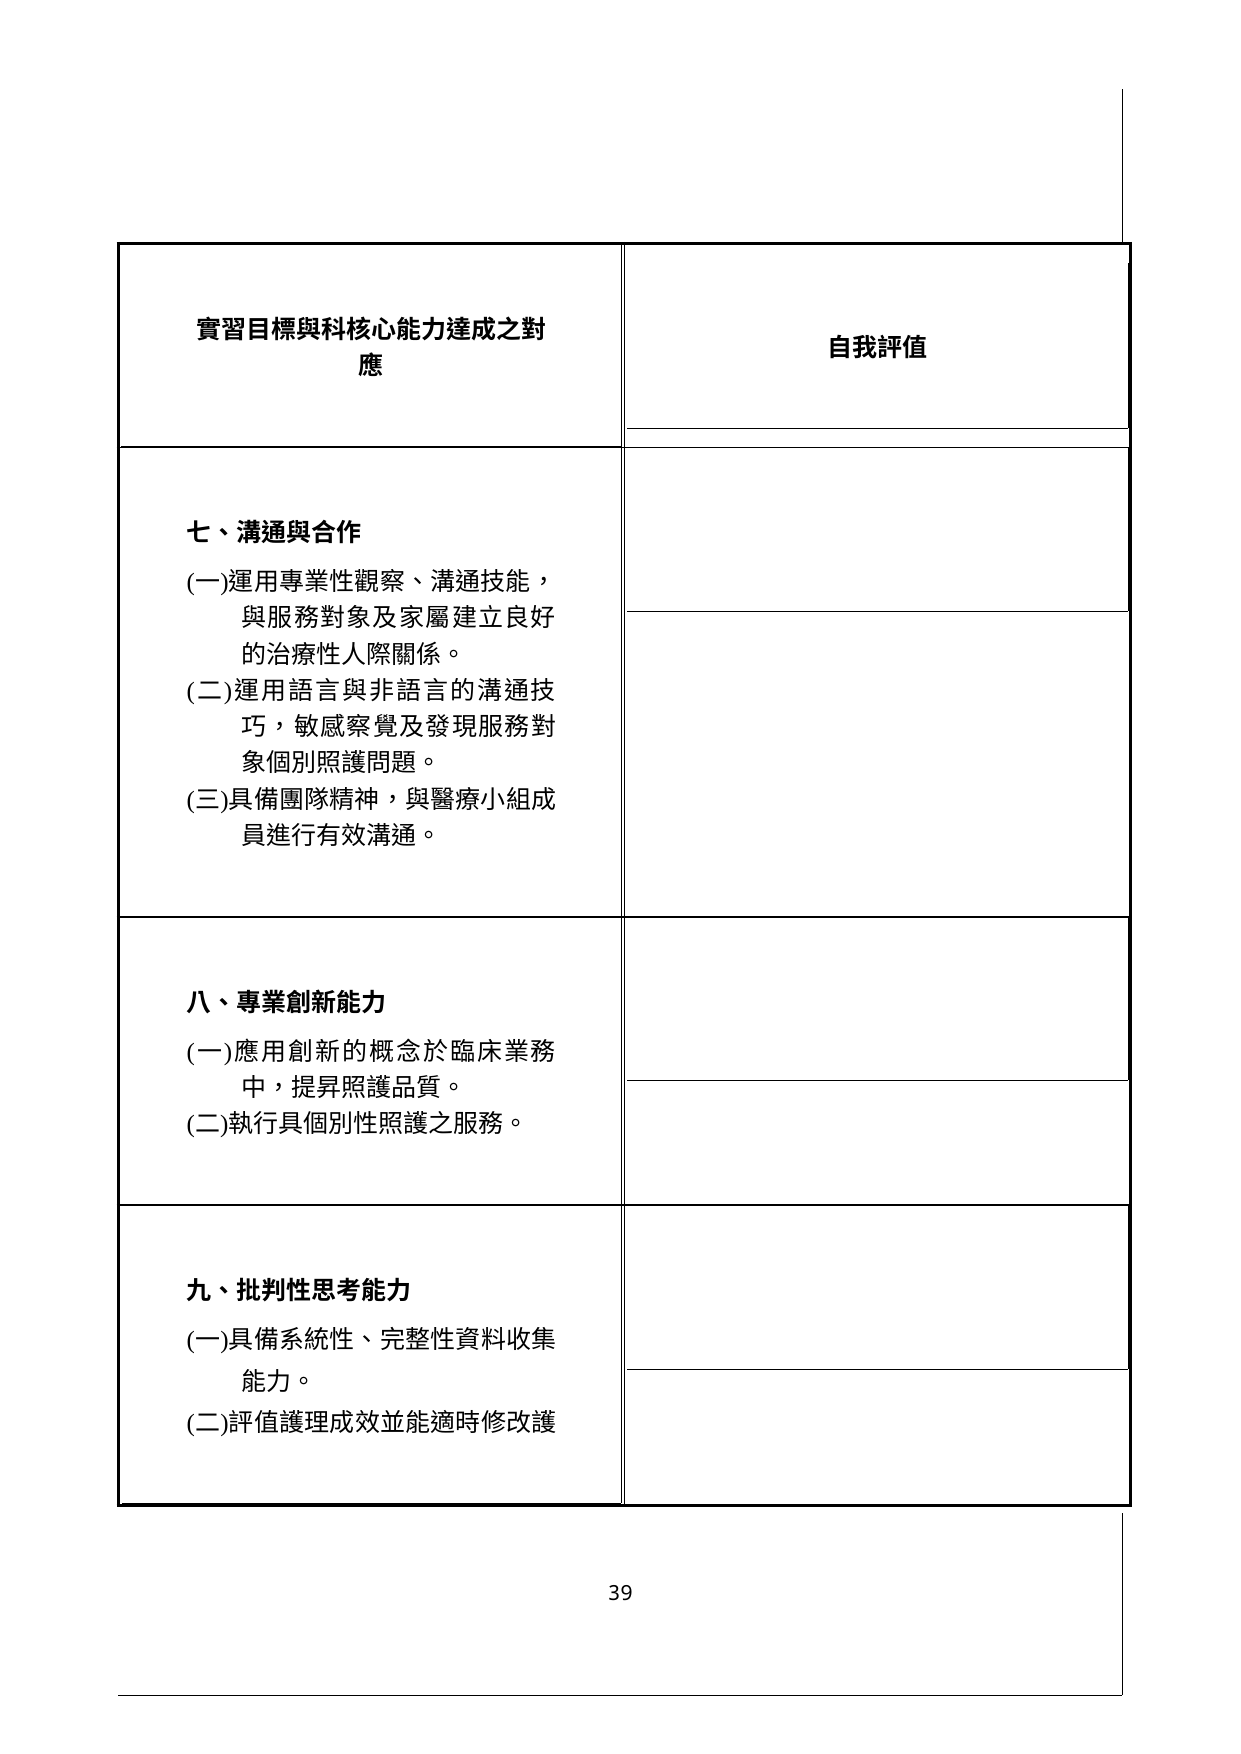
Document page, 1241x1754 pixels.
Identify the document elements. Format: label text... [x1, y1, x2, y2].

table_cell [625, 448, 1129, 916]
table_cell 七、溝通與合作 (一)運用專業性觀察、溝通技能，與服務對象及家屬建立良好的治療性人際關係。 (二)運用語言與非語言的溝通技巧，敏感察覺及發現服務對象個別照護問題。 (三)具備團隊精神，與醫療小組成員進行有效溝通。 [120, 448, 621, 916]
table_cell [625, 1206, 1129, 1503]
table_cell 八、專業創新能力 (一)應用創新的概念於臨床業務中，提昇照護品質。 (二)執行具個別性照護之服務。 [120, 918, 621, 1204]
table_cell 九、批判性思考能力 (一)具備系統性、完整性資料收集能力。 (二)評值護理成效並能適時修改護 [120, 1206, 621, 1503]
table_header 自我評值 [625, 245, 1129, 447]
table_header 實習目標與科核心能力達成之對應 [120, 245, 621, 447]
table_cell [625, 918, 1129, 1204]
